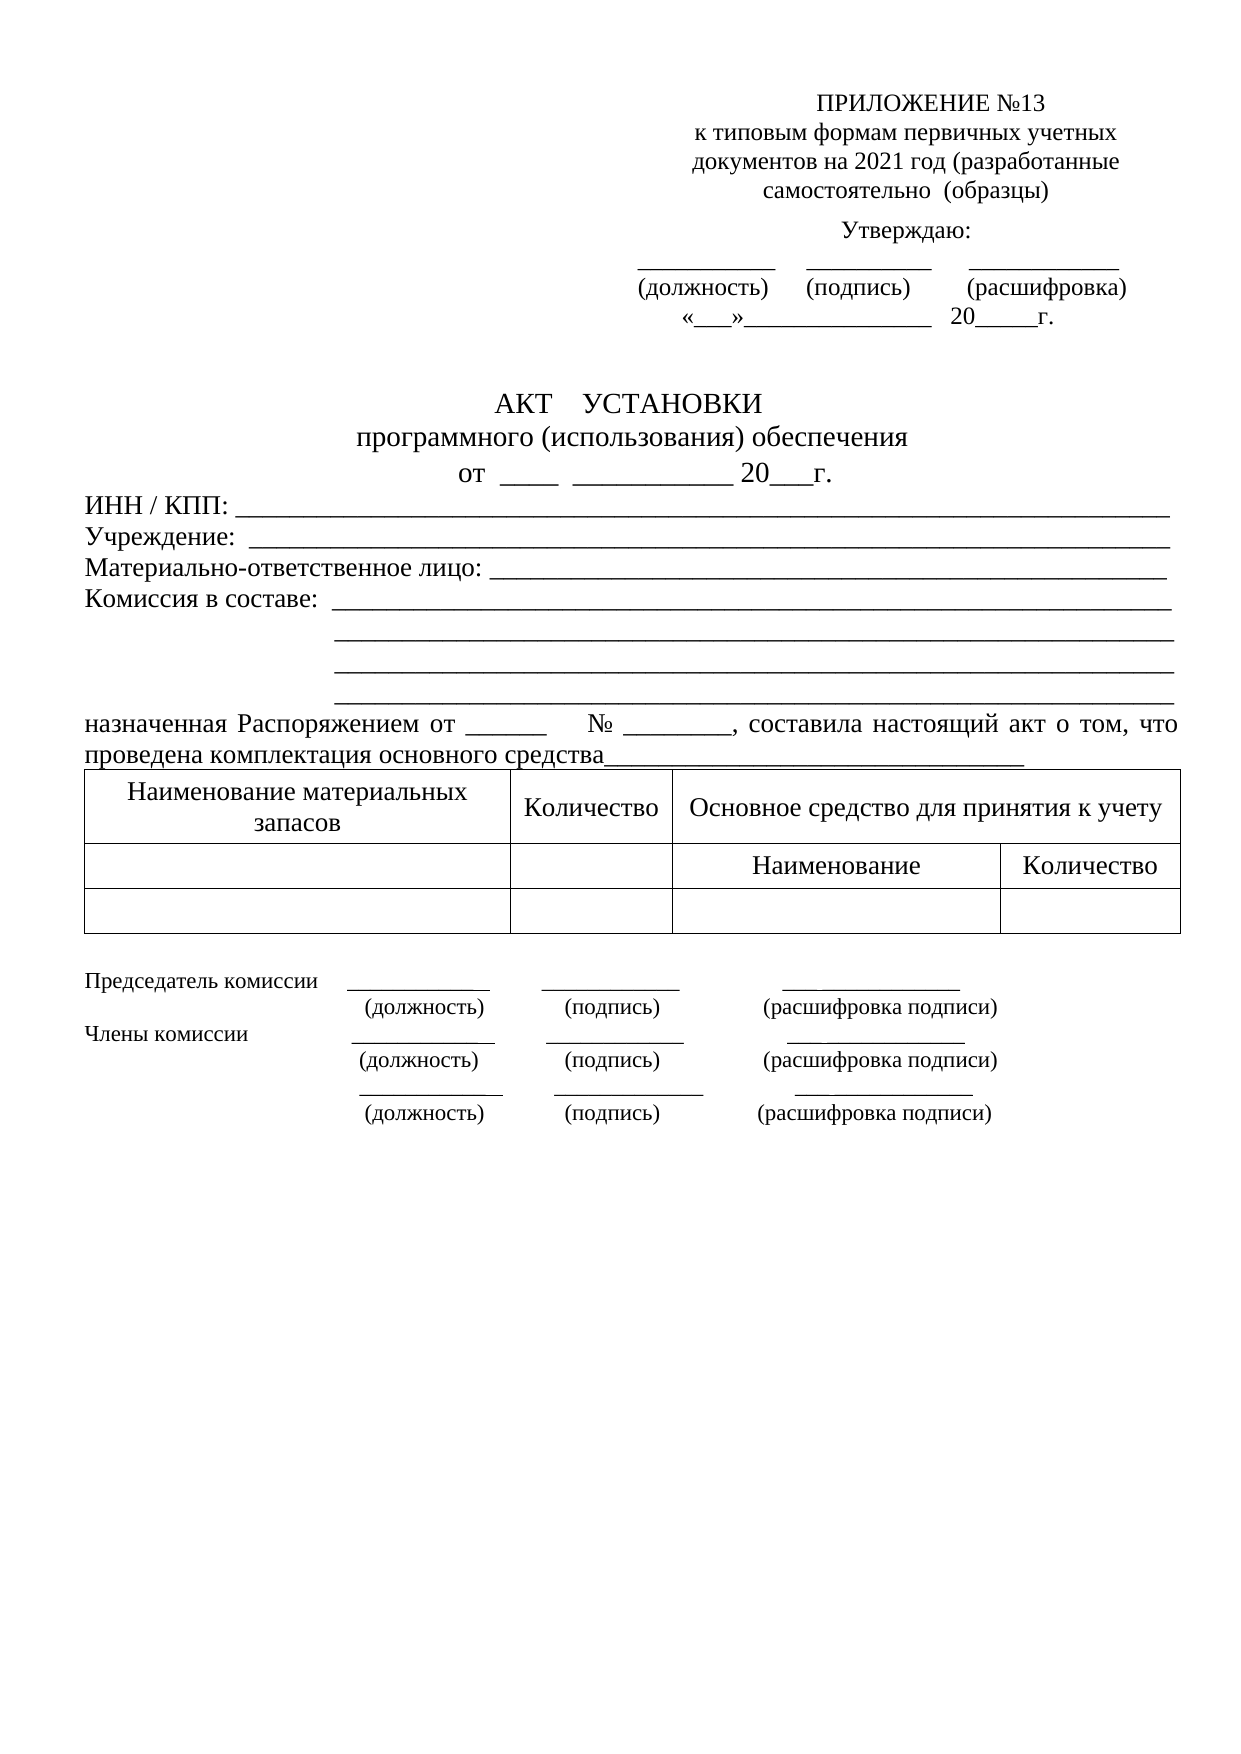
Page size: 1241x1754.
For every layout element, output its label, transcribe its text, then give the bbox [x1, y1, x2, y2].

table_cell Утверждаю: ___________ __________ ____________ (должность) (подпись) (расшифровка) «___»_______________ 20_____г. [632, 209, 1180, 336]
text (должность) (подпись) (расшифровка подписи) [84, 1046, 1180, 1072]
text назначенная Распоряжением от ______ № ________, составила настоящий акт о том, что проведена комплектация основного средства_______________________________ [84, 707, 1180, 769]
table_cell Наименование [673, 844, 1000, 888]
table_cell Количество [1001, 844, 1180, 888]
text АКТ УСТАНОВКИ [84, 386, 1180, 419]
text (должность) (подпись) (расшифровка подписи) [84, 1099, 1180, 1125]
text ______________________________________________________________ [84, 645, 1180, 676]
text (должность) (подпись) (расшифровка подписи) [84, 993, 1180, 1020]
text Члены комиссии ___________ ____________ ___ ____________ [84, 1020, 1180, 1046]
table_header Основное средство для принятия к учету [673, 770, 1180, 843]
text Комиссия в составе: ______________________________________________________________ [84, 582, 1180, 613]
table_cell [84, 209, 632, 336]
text программного (использования) обеспечения [84, 419, 1180, 453]
text ______________________________________________________________ [84, 676, 1180, 707]
table_header Количество [511, 770, 672, 843]
table_cell [511, 844, 672, 888]
table_cell [85, 844, 510, 888]
table_cell [511, 889, 672, 933]
table_header ПРИЛОЖЕНИЕ №13 к типовым формам первичных учетных документов на 2021 год (разработанные самостоятельно (образцы) [632, 83, 1180, 209]
text от ____ ___________ 20___г. [84, 453, 1180, 489]
text ___________ _____________ ___ ____________ [84, 1072, 1180, 1099]
text Материально-ответственное лицо: __________________________________________________ [84, 551, 1180, 582]
table_cell [1001, 889, 1180, 933]
table_cell [673, 889, 1000, 933]
table_cell [85, 889, 510, 933]
table_header Наименование материальных запасов [85, 770, 510, 843]
text Учреждение: ____________________________________________________________________ [84, 520, 1180, 551]
text Председатель комиссии ___________ ____________ ___ ____________ [84, 967, 1180, 993]
table_header [84, 83, 632, 209]
text ИНН / КПП: _____________________________________________________________________ [84, 489, 1180, 520]
text ______________________________________________________________ [84, 613, 1180, 645]
